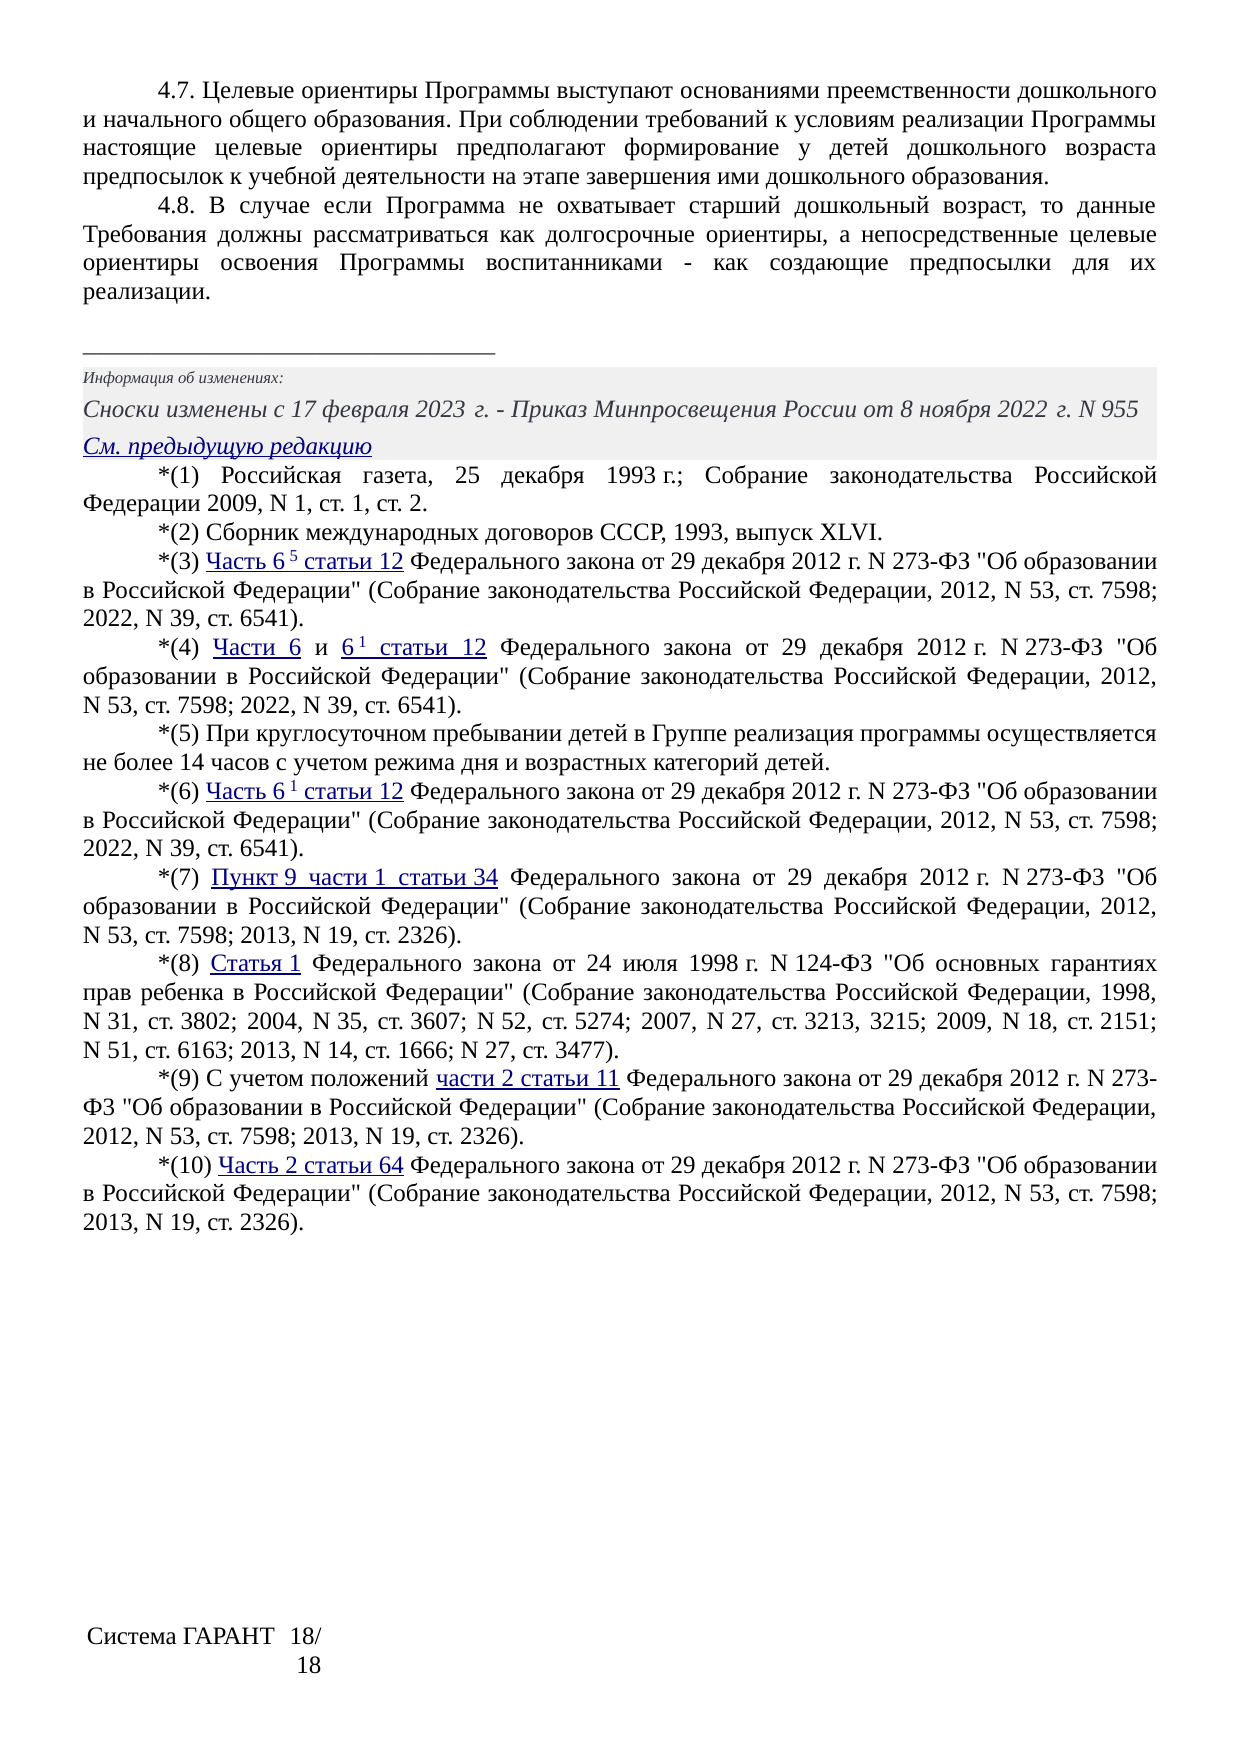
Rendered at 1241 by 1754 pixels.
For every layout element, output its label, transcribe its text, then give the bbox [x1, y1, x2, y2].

text *(3) Часть 6 5 статьи 12 Федерального закона от 29 декабря 2012 г. N 273-ФЗ "Об образовании в Российской Федерации" (Собрание законодательства Российской Федерации, 2012, N 53, ст. 7598; 2022, N 39, ст. 6541). [83, 546, 1157, 632]
text ______________________________ [83, 334, 1157, 360]
text *(9) С учетом положений части 2 статьи 11 Федерального закона от 29 декабря 2012 г. N 273-Ф3 "Об образовании в Российской Федерации" (Собрание законодательства Российской Федерации, 2012, N 53, ст. 7598; 2013, N 19, ст. 2326). [83, 1063, 1157, 1150]
text *(8) Статья 1 Федерального закона от 24 июля 1998 г. N 124-ФЗ "Об основных гарантиях прав ребенка в Российской Федерации" (Собрание законодательства Российской Федерации, 1998, N 31, ст. 3802; 2004, N 35, ст. 3607; N 52, ст. 5274; 2007, N 27, ст. 3213, 3215; 2009, N 18, ст. 2151; N 51, ст. 6163; 2013, N 14, ст. 1666; N 27, ст. 3477). [83, 948, 1157, 1063]
text *(10) Часть 2 статьи 64 Федерального закона от 29 декабря 2012 г. N 273-ФЗ "Об образовании в Российской Федерации" (Собрание законодательства Российской Федерации, 2012, N 53, ст. 7598; 2013, N 19, ст. 2326). [83, 1150, 1157, 1236]
text См. предыдущую редакцию [374, 431, 1157, 460]
text Сноски изменены с 17 февраля 2023 г. - Приказ Минпросвещения России от 8 ноября 2022 г. N 955 [83, 394, 1157, 423]
text *(2) Сборник международных договоров СССР, 1993, выпуск XLVI. [83, 517, 1157, 546]
text 4.7. Целевые ориентиры Программы выступают основаниями преемственности дошкольного и начального общего образования. При соблюдении требований к условиям реализации Программы настоящие целевые ориентиры предполагают формирование у детей дошкольного возраста предпосылок к учебной деятельности на этапе завершения ими дошкольного образования. [83, 75, 1157, 190]
text *(1) Российская газета, 25 декабря 1993 г.; Собрание законодательства Российской Федерации 2009, N 1, ст. 1, ст. 2. [83, 460, 1157, 517]
text *(7) Пункт 9 части 1 статьи 34 Федерального закона от 29 декабря 2012 г. N 273-Ф3 "Об образовании в Российской Федерации" (Собрание законодательства Российской Федерации, 2012, N 53, ст. 7598; 2013, N 19, ст. 2326). [83, 862, 1157, 948]
text *(6) Часть 6 1 статьи 12 Федерального закона от 29 декабря 2012 г. N 273-ФЗ "Об образовании в Российской Федерации" (Собрание законодательства Российской Федерации, 2012, N 53, ст. 7598; 2022, N 39, ст. 6541). [83, 776, 1157, 862]
text *(4) Части 6 и 6 1 статьи 12 Федерального закона от 29 декабря 2012 г. N 273-ФЗ "Об образовании в Российской Федерации" (Собрание законодательства Российской Федерации, 2012, N 53, ст. 7598; 2022, N 39, ст. 6541). [83, 632, 1157, 718]
text Информация об изменениях: [83, 367, 1157, 387]
text *(5) При круглосуточном пребывании детей в Группе реализация программы осуществляется не более 14 часов с учетом режима дня и возрастных категорий детей. [83, 718, 1157, 776]
text 4.8. В случае если Программа не охватывает старший дошкольный возраст, то данные Требования должны рассматриваться как долгосрочные ориентиры, а непосредственные целевые ориентиры освоения Программы воспитанниками - как создающие предпосылки для их реализации. [83, 190, 1157, 305]
